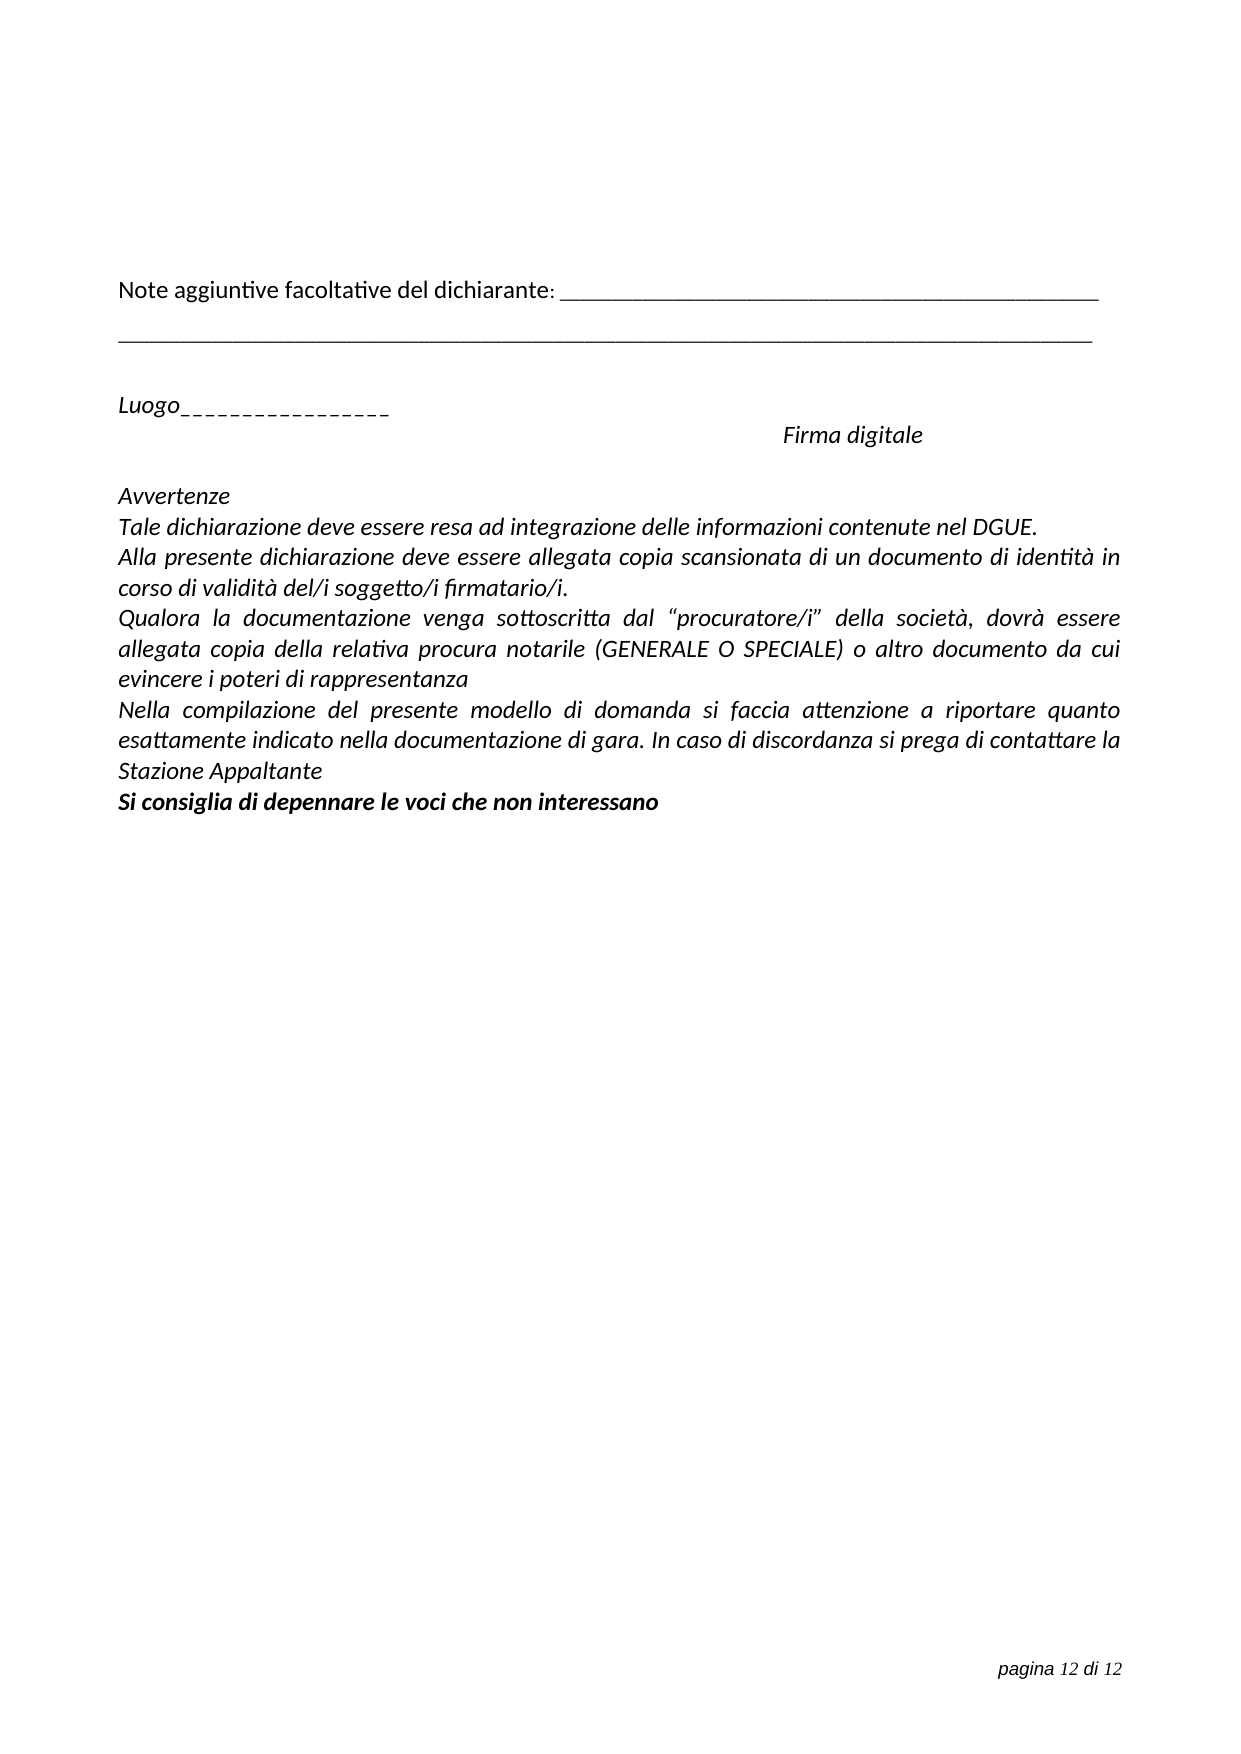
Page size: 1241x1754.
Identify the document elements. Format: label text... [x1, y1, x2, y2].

subtitle Si consiglia di depennare le voci che non interessano [118, 786, 1122, 816]
text Alla presente dichiarazione deve essere allegata copia scansionata di un documento di identità in corso di validità del/i soggetto/i firmatario/i. [118, 541, 1122, 602]
text Firma digitale [709, 419, 1122, 450]
text ______________________________________________________________________________________________ [118, 320, 1122, 346]
text Qualora la documentazione venga sottoscritta dal “procuratore/i” della società, dovrà essere allegata copia della relativa procura notarile (GENERALE O SPECIALE) o altro documento da cui evincere i poteri di rappresentanza [118, 602, 1122, 694]
subtitle Avvertenze [118, 480, 1122, 511]
text Nella compilazione del presente modello di domanda si faccia attenzione a riportare quanto esattamente indicato nella documentazione di gara. In caso di discordanza si prega di contattare la Stazione Appaltante [118, 694, 1122, 786]
text Tale dichiarazione deve essere resa ad integrazione delle informazioni contenute nel DGUE. [118, 511, 1122, 541]
subtitle Luogo_________________ [118, 389, 1122, 419]
text Note aggiuntive facoltative del dichiarante: ____________________________________________________ [118, 274, 1122, 305]
